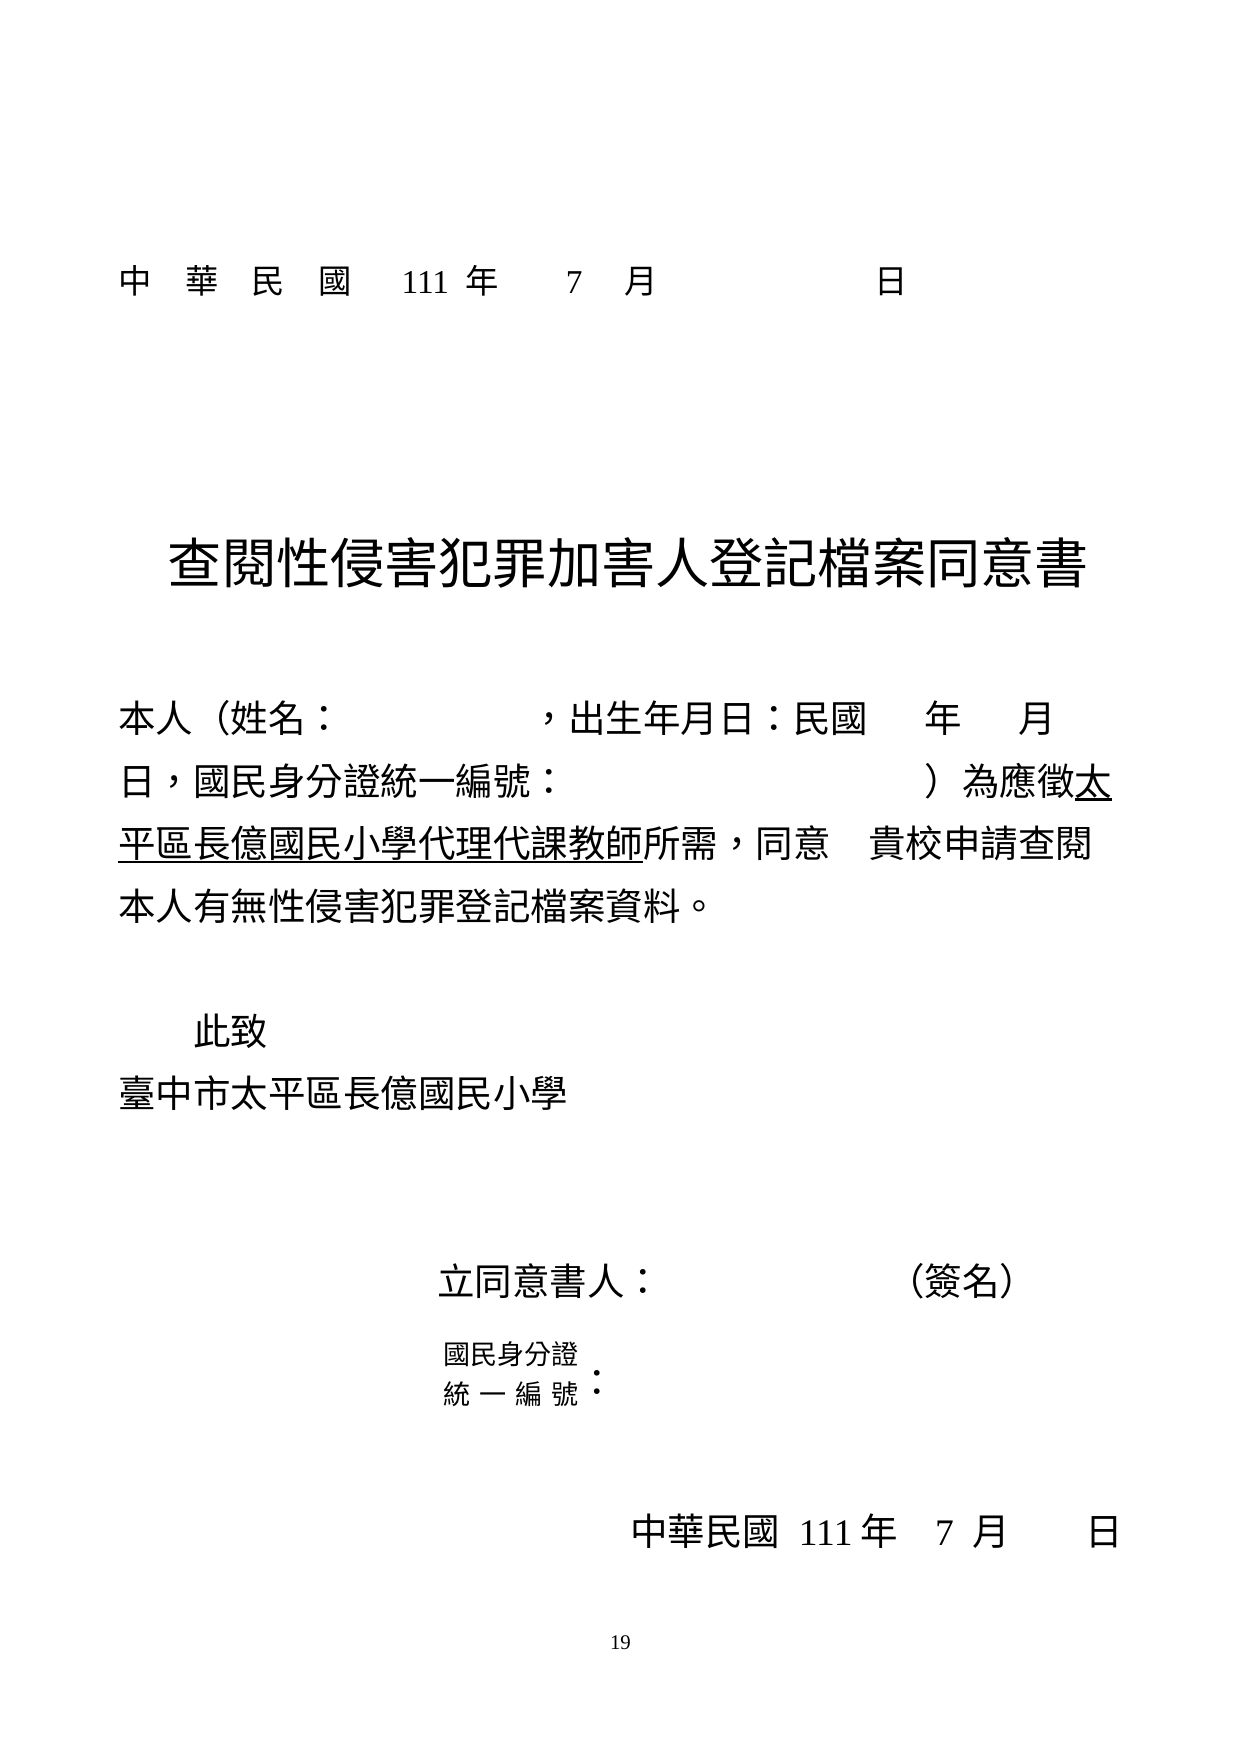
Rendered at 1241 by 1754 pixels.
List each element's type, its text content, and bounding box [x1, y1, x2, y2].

text 立同意書人： （簽名） [118, 1237, 1122, 1300]
text 中 華 民 國 111 年 7 月 日 [118, 237, 1122, 300]
text 國民身分證統一編號： [118, 1300, 1122, 1425]
text 本人（姓名： ，出生年月日：民國 年 月 日，國民身分證統一編號： ）為應徵太平區長億國民小學代理代課教師所需，同意 貴校申請查閱本人有無性侵害犯罪登記檔案資料。 [118, 675, 1122, 925]
text 此致 [118, 987, 1122, 1050]
text 臺中市太平區長億國民小學 [118, 1050, 1122, 1112]
text 查閱性侵害犯罪加害人登記檔案同意書 [118, 487, 1138, 612]
text 中華民國 111年 7 月 日 [118, 1487, 1122, 1550]
